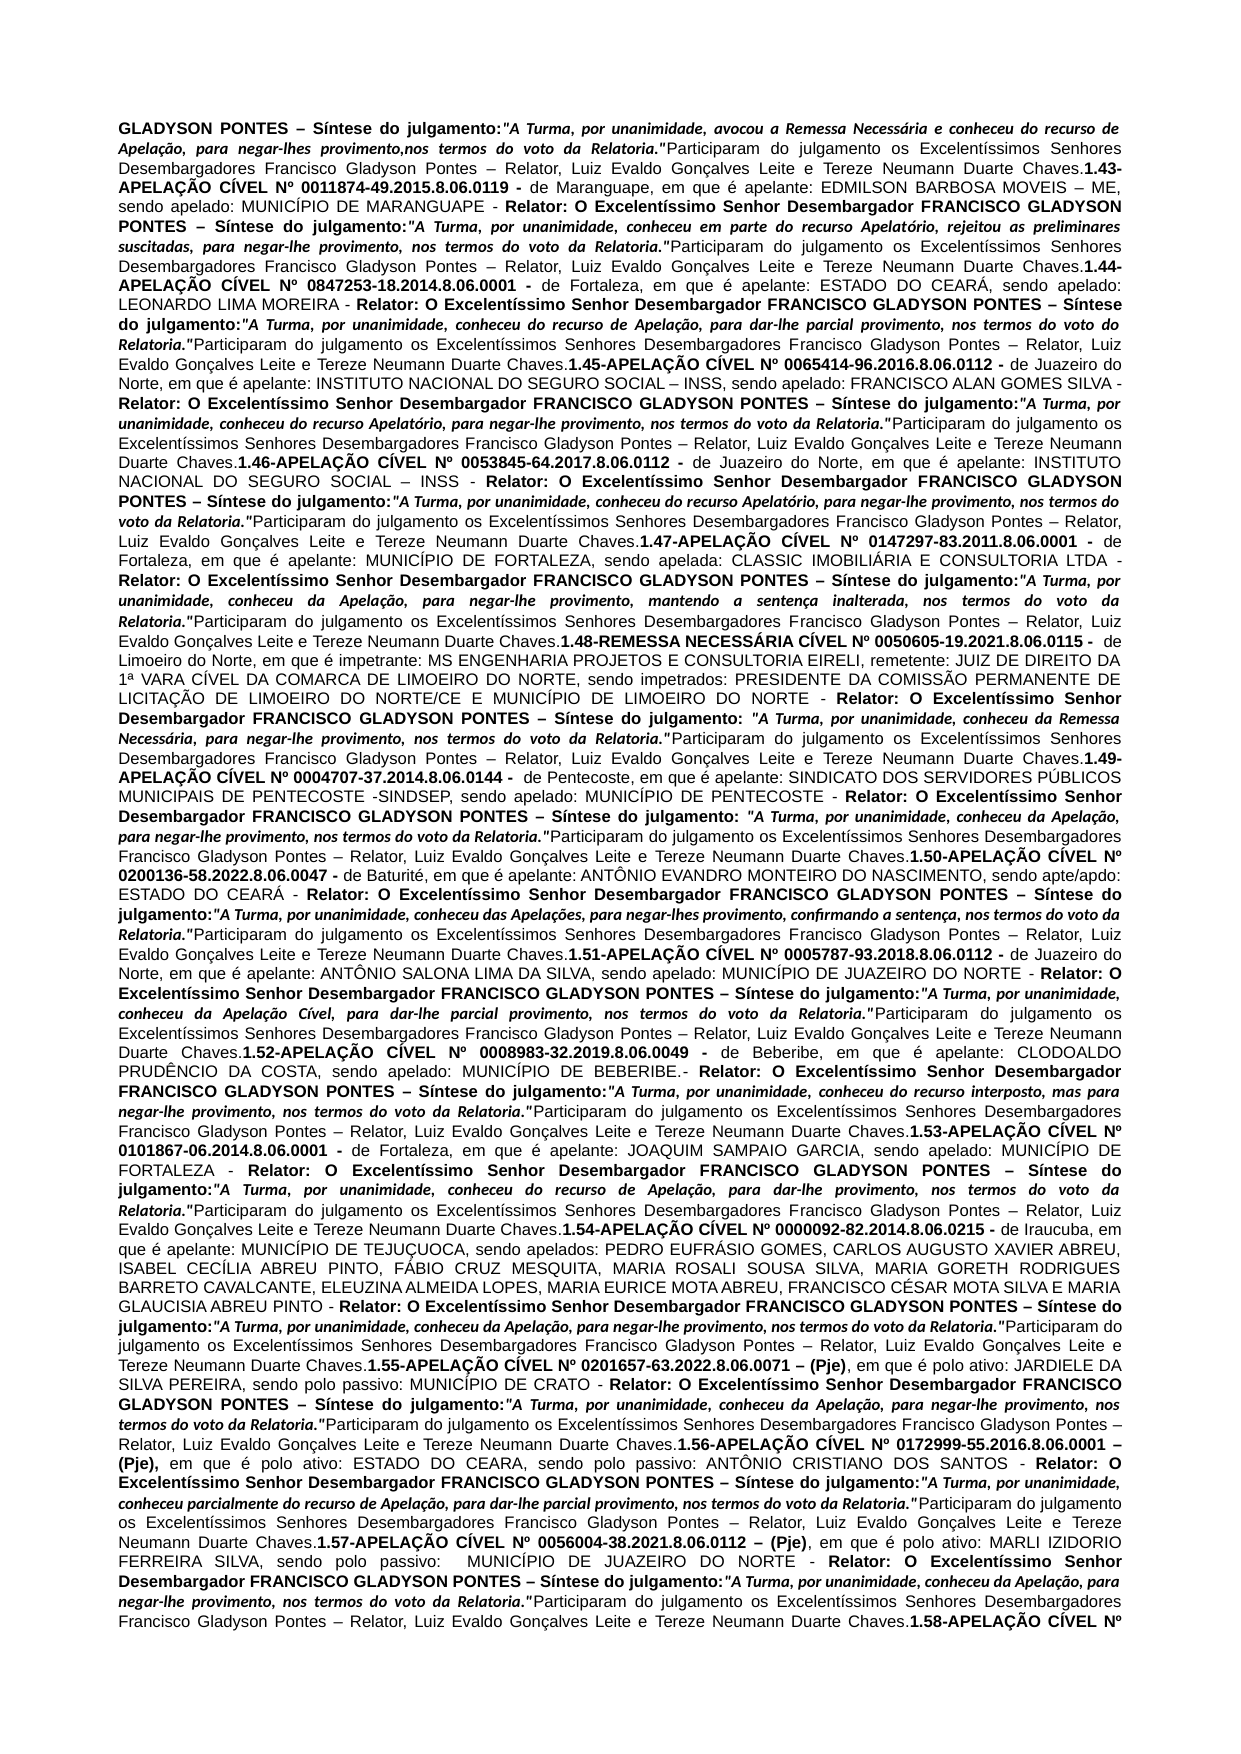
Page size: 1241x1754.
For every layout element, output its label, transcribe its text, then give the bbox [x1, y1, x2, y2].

text GLADYSON PONTES – Síntese do julgamento:"A Turma, por unanimidade, avocou a Remessa Necessária e conheceu do recurso de Apelação, para negar-lhes provimento,nos termos do voto da Relatoria."Participaram do julgamento os Excelentíssimos Senhores Desembargadores Francisco Gladyson Pontes – Relator, Luiz Evaldo Gonçalves Leite e Tereze Neumann Duarte Chaves.1.43-APELAÇÃO CÍVEL Nº 0011874-49.2015.8.06.0119 - de Maranguape, em que é apelante: EDMILSON BARBOSA MOVEIS – ME, sendo apelado: MUNICÍPIO DE MARANGUAPE - Relator: O Excelentíssimo Senhor Desembargador FRANCISCO GLADYSON PONTES – Síntese do julgamento:"A Turma, por unanimidade, conheceu em parte do recurso Apelatório, rejeitou as preliminares suscitadas, para negar-lhe provimento, nos termos do voto da Relatoria."Participaram do julgamento os Excelentíssimos Senhores Desembargadores Francisco Gladyson Pontes – Relator, Luiz Evaldo Gonçalves Leite e Tereze Neumann Duarte Chaves.1.44-APELAÇÃO CÍVEL Nº 0847253-18.2014.8.06.0001 - de Fortaleza, em que é apelante: ESTADO DO CEARÁ, sendo apelado: LEONARDO LIMA MOREIRA - Relator: O Excelentíssimo Senhor Desembargador FRANCISCO GLADYSON PONTES – Síntese do julgamento:"A Turma, por unanimidade, conheceu do recurso de Apelação, para dar-lhe parcial provimento, nos termos do voto do Relatoria."Participaram do julgamento os Excelentíssimos Senhores Desembargadores Francisco Gladyson Pontes – Relator, Luiz Evaldo Gonçalves Leite e Tereze Neumann Duarte Chaves.1.45-APELAÇÃO CÍVEL Nº 0065414-96.2016.8.06.0112 - de Juazeiro do Norte, em que é apelante: INSTITUTO NACIONAL DO SEGURO SOCIAL – INSS, sendo apelado: FRANCISCO ALAN GOMES SILVA - Relator: O Excelentíssimo Senhor Desembargador FRANCISCO GLADYSON PONTES – Síntese do julgamento:"A Turma, por unanimidade, conheceu do recurso Apelatório, para negar-lhe provimento, nos termos do voto da Relatoria."Participaram do julgamento os Excelentíssimos Senhores Desembargadores Francisco Gladyson Pontes – Relator, Luiz Evaldo Gonçalves Leite e Tereze Neumann Duarte Chaves.1.46-APELAÇÃO CÍVEL Nº 0053845-64.2017.8.06.0112 - de Juazeiro do Norte, em que é apelante: INSTITUTO NACIONAL DO SEGURO SOCIAL – INSS - Relator: O Excelentíssimo Senhor Desembargador FRANCISCO GLADYSON PONTES – Síntese do julgamento:"A Turma, por unanimidade, conheceu do recurso Apelatório, para negar-lhe provimento, nos termos do voto da Relatoria."Participaram do julgamento os Excelentíssimos Senhores Desembargadores Francisco Gladyson Pontes – Relator, Luiz Evaldo Gonçalves Leite e Tereze Neumann Duarte Chaves.1.47-APELAÇÃO CÍVEL Nº 0147297-83.2011.8.06.0001 - de Fortaleza, em que é apelante: MUNICÍPIO DE FORTALEZA, sendo apelada: CLASSIC IMOBILIÁRIA E CONSULTORIA LTDA - Relator: O Excelentíssimo Senhor Desembargador FRANCISCO GLADYSON PONTES – Síntese do julgamento:"A Turma, por unanimidade, conheceu da Apelação, para negar-lhe provimento, mantendo a sentença inalterada, nos termos do voto da Relatoria."Participaram do julgamento os Excelentíssimos Senhores Desembargadores Francisco Gladyson Pontes – Relator, Luiz Evaldo Gonçalves Leite e Tereze Neumann Duarte Chaves.1.48-REMESSA NECESSÁRIA CÍVEL Nº 0050605-19.2021.8.06.0115 - de Limoeiro do Norte, em que é impetrante: MS ENGENHARIA PROJETOS E CONSULTORIA EIRELI, remetente: JUIZ DE DIREITO DA 1ª VARA CÍVEL DA COMARCA DE LIMOEIRO DO NORTE, sendo impetrados: PRESIDENTE DA COMISSÃO PERMANENTE DE LICITAÇÃO DE LIMOEIRO DO NORTE/CE E MUNICÍPIO DE LIMOEIRO DO NORTE - Relator: O Excelentíssimo Senhor Desembargador FRANCISCO GLADYSON PONTES – Síntese do julgamento: "A Turma, por unanimidade, conheceu da Remessa Necessária, para negar-lhe provimento, nos termos do voto da Relatoria."Participaram do julgamento os Excelentíssimos Senhores Desembargadores Francisco Gladyson Pontes – Relator, Luiz Evaldo Gonçalves Leite e Tereze Neumann Duarte Chaves.1.49-APELAÇÃO CÍVEL Nº 0004707-37.2014.8.06.0144 - de Pentecoste, em que é apelante: SINDICATO DOS SERVIDORES PÚBLICOS MUNICIPAIS DE PENTECOSTE -SINDSEP, sendo apelado: MUNICÍPIO DE PENTECOSTE - Relator: O Excelentíssimo Senhor Desembargador FRANCISCO GLADYSON PONTES – Síntese do julgamento: "A Turma, por unanimidade, conheceu da Apelação, para negar-lhe provimento, nos termos do voto da Relatoria."Participaram do julgamento os Excelentíssimos Senhores Desembargadores Francisco Gladyson Pontes – Relator, Luiz Evaldo Gonçalves Leite e Tereze Neumann Duarte Chaves.1.50-APELAÇÃO CÍVEL Nº 0200136-58.2022.8.06.0047 - de Baturité, em que é apelante: ANTÔNIO EVANDRO MONTEIRO DO NASCIMENTO, sendo apte/apdo: ESTADO DO CEARÁ - Relator: O Excelentíssimo Senhor Desembargador FRANCISCO GLADYSON PONTES – Síntese do julgamento:"A Turma, por unanimidade, conheceu das Apelações, para negar-lhes provimento, confirmando a sentença, nos termos do voto da Relatoria."Participaram do julgamento os Excelentíssimos Senhores Desembargadores Francisco Gladyson Pontes – Relator, Luiz Evaldo Gonçalves Leite e Tereze Neumann Duarte Chaves.1.51-APELAÇÃO CÍVEL Nº 0005787-93.2018.8.06.0112 - de Juazeiro do Norte, em que é apelante: ANTÔNIO SALONA LIMA DA SILVA, sendo apelado: MUNICÍPIO DE JUAZEIRO DO NORTE - Relator: O Excelentíssimo Senhor Desembargador FRANCISCO GLADYSON PONTES – Síntese do julgamento:"A Turma, por unanimidade, conheceu da Apelação Cível, para dar-lhe parcial provimento, nos termos do voto da Relatoria."Participaram do julgamento os Excelentíssimos Senhores Desembargadores Francisco Gladyson Pontes – Relator, Luiz Evaldo Gonçalves Leite e Tereze Neumann Duarte Chaves.1.52-APELAÇÃO CÍVEL Nº 0008983-32.2019.8.06.0049 - de Beberibe, em que é apelante: CLODOALDO PRUDÊNCIO DA COSTA, sendo apelado: MUNICÍPIO DE BEBERIBE.- Relator: O Excelentíssimo Senhor Desembargador FRANCISCO GLADYSON PONTES – Síntese do julgamento:"A Turma, por unanimidade, conheceu do recurso interposto, mas para negar-lhe provimento, nos termos do voto da Relatoria."Participaram do julgamento os Excelentíssimos Senhores Desembargadores Francisco Gladyson Pontes – Relator, Luiz Evaldo Gonçalves Leite e Tereze Neumann Duarte Chaves.1.53-APELAÇÃO CÍVEL Nº 0101867-06.2014.8.06.0001 - de Fortaleza, em que é apelante: JOAQUIM SAMPAIO GARCIA, sendo apelado: MUNICÍPIO DE FORTALEZA - Relator: O Excelentíssimo Senhor Desembargador FRANCISCO GLADYSON PONTES – Síntese do julgamento:"A Turma, por unanimidade, conheceu do recurso de Apelação, para dar-lhe provimento, nos termos do voto da Relatoria."Participaram do julgamento os Excelentíssimos Senhores Desembargadores Francisco Gladyson Pontes – Relator, Luiz Evaldo Gonçalves Leite e Tereze Neumann Duarte Chaves.1.54-APELAÇÃO CÍVEL Nº 0000092-82.2014.8.06.0215 - de Iraucuba, em que é apelante: MUNICÍPIO DE TEJUÇUOCA, sendo apelados: PEDRO EUFRÁSIO GOMES, CARLOS AUGUSTO XAVIER ABREU, ISABEL CECÍLIA ABREU PINTO, FÁBIO CRUZ MESQUITA, MARIA ROSALI SOUSA SILVA, MARIA GORETH RODRIGUES BARRETO CAVALCANTE, ELEUZINA ALMEIDA LOPES, MARIA EURICE MOTA ABREU, FRANCISCO CÉSAR MOTA SILVA E MARIA GLAUCISIA ABREU PINTO - Relator: O Excelentíssimo Senhor Desembargador FRANCISCO GLADYSON PONTES – Síntese do julgamento:"A Turma, por unanimidade, conheceu da Apelação, para negar-lhe provimento, nos termos do voto da Relatoria."Participaram do julgamento os Excelentíssimos Senhores Desembargadores Francisco Gladyson Pontes – Relator, Luiz Evaldo Gonçalves Leite e Tereze Neumann Duarte Chaves.1.55-APELAÇÃO CÍVEL Nº 0201657-63.2022.8.06.0071 – (Pje), em que é polo ativo: JARDIELE DA SILVA PEREIRA, sendo polo passivo: MUNICÍPIO DE CRATO - Relator: O Excelentíssimo Senhor Desembargador FRANCISCO GLADYSON PONTES – Síntese do julgamento:"A Turma, por unanimidade, conheceu da Apelação, para negar-lhe provimento, nos termos do voto da Relatoria."Participaram do julgamento os Excelentíssimos Senhores Desembargadores Francisco Gladyson Pontes – Relator, Luiz Evaldo Gonçalves Leite e Tereze Neumann Duarte Chaves.1.56-APELAÇÃO CÍVEL Nº 0172999-55.2016.8.06.0001 – (Pje), em que é polo ativo: ESTADO DO CEARA, sendo polo passivo: ANTÔNIO CRISTIANO DOS SANTOS - Relator: O Excelentíssimo Senhor Desembargador FRANCISCO GLADYSON PONTES – Síntese do julgamento:"A Turma, por unanimidade, conheceu parcialmente do recurso de Apelação, para dar-lhe parcial provimento, nos termos do voto da Relatoria."Participaram do julgamento os Excelentíssimos Senhores Desembargadores Francisco Gladyson Pontes – Relator, Luiz Evaldo Gonçalves Leite e Tereze Neumann Duarte Chaves.1.57-APELAÇÃO CÍVEL Nº 0056004-38.2021.8.06.0112 – (Pje), em que é polo ativo: MARLI IZIDORIO FERREIRA SILVA, sendo polo passivo: MUNICÍPIO DE JUAZEIRO DO NORTE - Relator: O Excelentíssimo Senhor Desembargador FRANCISCO GLADYSON PONTES – Síntese do julgamento:"A Turma, por unanimidade, conheceu da Apelação, para negar-lhe provimento, nos termos do voto da Relatoria."Participaram do julgamento os Excelentíssimos Senhores Desembargadores Francisco Gladyson Pontes – Relator, Luiz Evaldo Gonçalves Leite e Tereze Neumann Duarte Chaves.1.58-APELAÇÃO CÍVEL Nº [118, 118, 1122, 1631]
